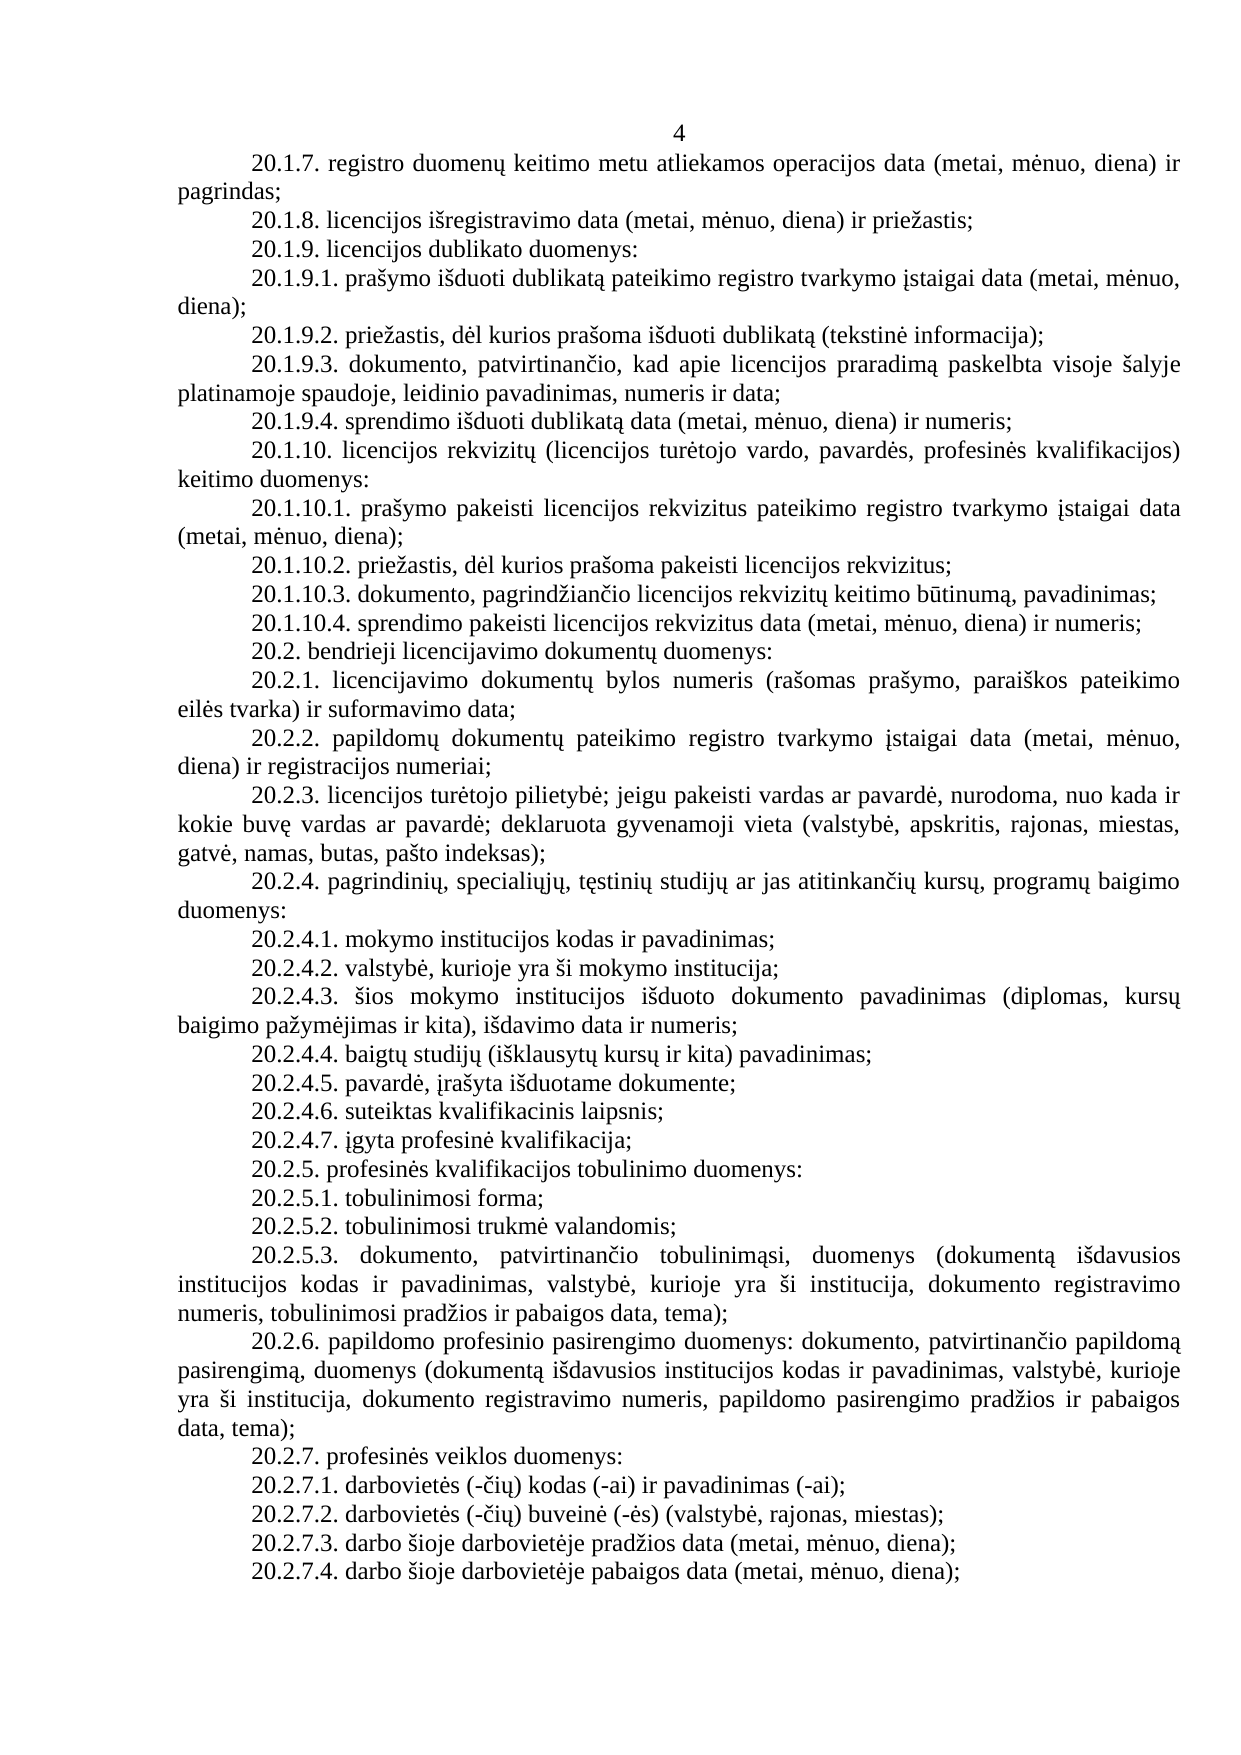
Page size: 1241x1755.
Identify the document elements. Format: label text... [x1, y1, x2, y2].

text 20.1.8. licencijos išregistravimo data (metai, mėnuo, diena) ir priežastis; [177, 205, 1181, 234]
text 20.2.5.1. tobulinimosi forma; [177, 1183, 1181, 1211]
text 20.2.4.5. pavardė, įrašyta išduotame dokumente; [177, 1068, 1181, 1096]
text 20.2.5.2. tobulinimosi trukmė valandomis; [177, 1211, 1181, 1240]
text 20.1.9.3. dokumento, patvirtinančio, kad apie licencijos praradimą paskelbta visoje šalyje platinamoje spaudoje, leidinio pavadinimas, numeris ir data; [177, 349, 1181, 406]
text 20.2.4.6. suteiktas kvalifikacinis laipsnis; [177, 1096, 1181, 1125]
text 20.2. bendrieji licencijavimo dokumentų duomenys: [177, 636, 1181, 665]
text 20.1.10. licencijos rekvizitų (licencijos turėtojo vardo, pavardės, profesinės kvalifikacijos) keitimo duomenys: [177, 435, 1181, 493]
text 20.2.7.1. darbovietės (-čių) kodas (-ai) ir pavadinimas (-ai); [177, 1470, 1181, 1499]
text 20.2.7.3. darbo šioje darbovietėje pradžios data (metai, mėnuo, diena); [177, 1528, 1181, 1556]
text 20.2.4. pagrindinių, specialiųjų, tęstinių studijų ar jas atitinkančių kursų, programų baigimo duomenys: [177, 866, 1181, 924]
text 20.1.9.1. prašymo išduoti dublikatą pateikimo registro tvarkymo įstaigai data (metai, mėnuo, diena); [177, 263, 1181, 320]
text 20.1.10.3. dokumento, pagrindžiančio licencijos rekvizitų keitimo būtinumą, pavadinimas; [177, 579, 1181, 608]
text 20.2.7. profesinės veiklos duomenys: [177, 1441, 1181, 1470]
text 20.2.4.1. mokymo institucijos kodas ir pavadinimas; [177, 924, 1181, 953]
text 20.1.10.1. prašymo pakeisti licencijos rekvizitus pateikimo registro tvarkymo įstaigai data (metai, mėnuo, diena); [177, 493, 1181, 550]
text 20.1.10.4. sprendimo pakeisti licencijos rekvizitus data (metai, mėnuo, diena) ir numeris; [177, 608, 1181, 636]
text 20.2.1. licencijavimo dokumentų bylos numeris (rašomas prašymo, paraiškos pateikimo eilės tvarka) ir suformavimo data; [177, 665, 1181, 723]
text 20.2.2. papildomų dokumentų pateikimo registro tvarkymo įstaigai data (metai, mėnuo, diena) ir registracijos numeriai; [177, 723, 1181, 780]
text 20.2.6. papildomo profesinio pasirengimo duomenys: dokumento, patvirtinančio papildomą pasirengimą, duomenys (dokumentą išdavusios institucijos kodas ir pavadinimas, valstybė, kurioje yra ši institucija, dokumento registravimo numeris, papildomo pasirengimo pradžios ir pabaigos data, tema); [177, 1326, 1181, 1441]
text 20.1.9. licencijos dublikato duomenys: [177, 234, 1181, 263]
text 20.1.7. registro duomenų keitimo metu atliekamos operacijos data (metai, mėnuo, diena) ir pagrindas; [177, 148, 1181, 205]
text 20.2.7.4. darbo šioje darbovietėje pabaigos data (metai, mėnuo, diena); [177, 1556, 1181, 1585]
text 20.2.4.2. valstybė, kurioje yra ši mokymo institucija; [177, 953, 1181, 981]
text 20.1.10.2. priežastis, dėl kurios prašoma pakeisti licencijos rekvizitus; [177, 550, 1181, 579]
text 20.2.4.3. šios mokymo institucijos išduoto dokumento pavadinimas (diplomas, kursų baigimo pažymėjimas ir kita), išdavimo data ir numeris; [177, 981, 1181, 1039]
text 20.2.3. licencijos turėtojo pilietybė; jeigu pakeisti vardas ar pavardė, nurodoma, nuo kada ir kokie buvę vardas ar pavardė; deklaruota gyvenamoji vieta (valstybė, apskritis, rajonas, miestas, gatvė, namas, butas, pašto indeksas); [177, 780, 1181, 866]
text 20.1.9.4. sprendimo išduoti dublikatą data (metai, mėnuo, diena) ir numeris; [177, 406, 1181, 435]
text 20.2.5.3. dokumento, patvirtinančio tobulinimąsi, duomenys (dokumentą išdavusios institucijos kodas ir pavadinimas, valstybė, kurioje yra ši institucija, dokumento registravimo numeris, tobulinimosi pradžios ir pabaigos data, tema); [177, 1240, 1181, 1326]
text 20.1.9.2. priežastis, dėl kurios prašoma išduoti dublikatą (tekstinė informacija); [177, 320, 1181, 349]
text 20.2.4.4. baigtų studijų (išklausytų kursų ir kita) pavadinimas; [177, 1039, 1181, 1068]
text 20.2.5. profesinės kvalifikacijos tobulinimo duomenys: [177, 1154, 1181, 1183]
text 20.2.7.2. darbovietės (-čių) buveinė (-ės) (valstybė, rajonas, miestas); [177, 1499, 1181, 1528]
text 20.2.4.7. įgyta profesinė kvalifikacija; [177, 1125, 1181, 1154]
